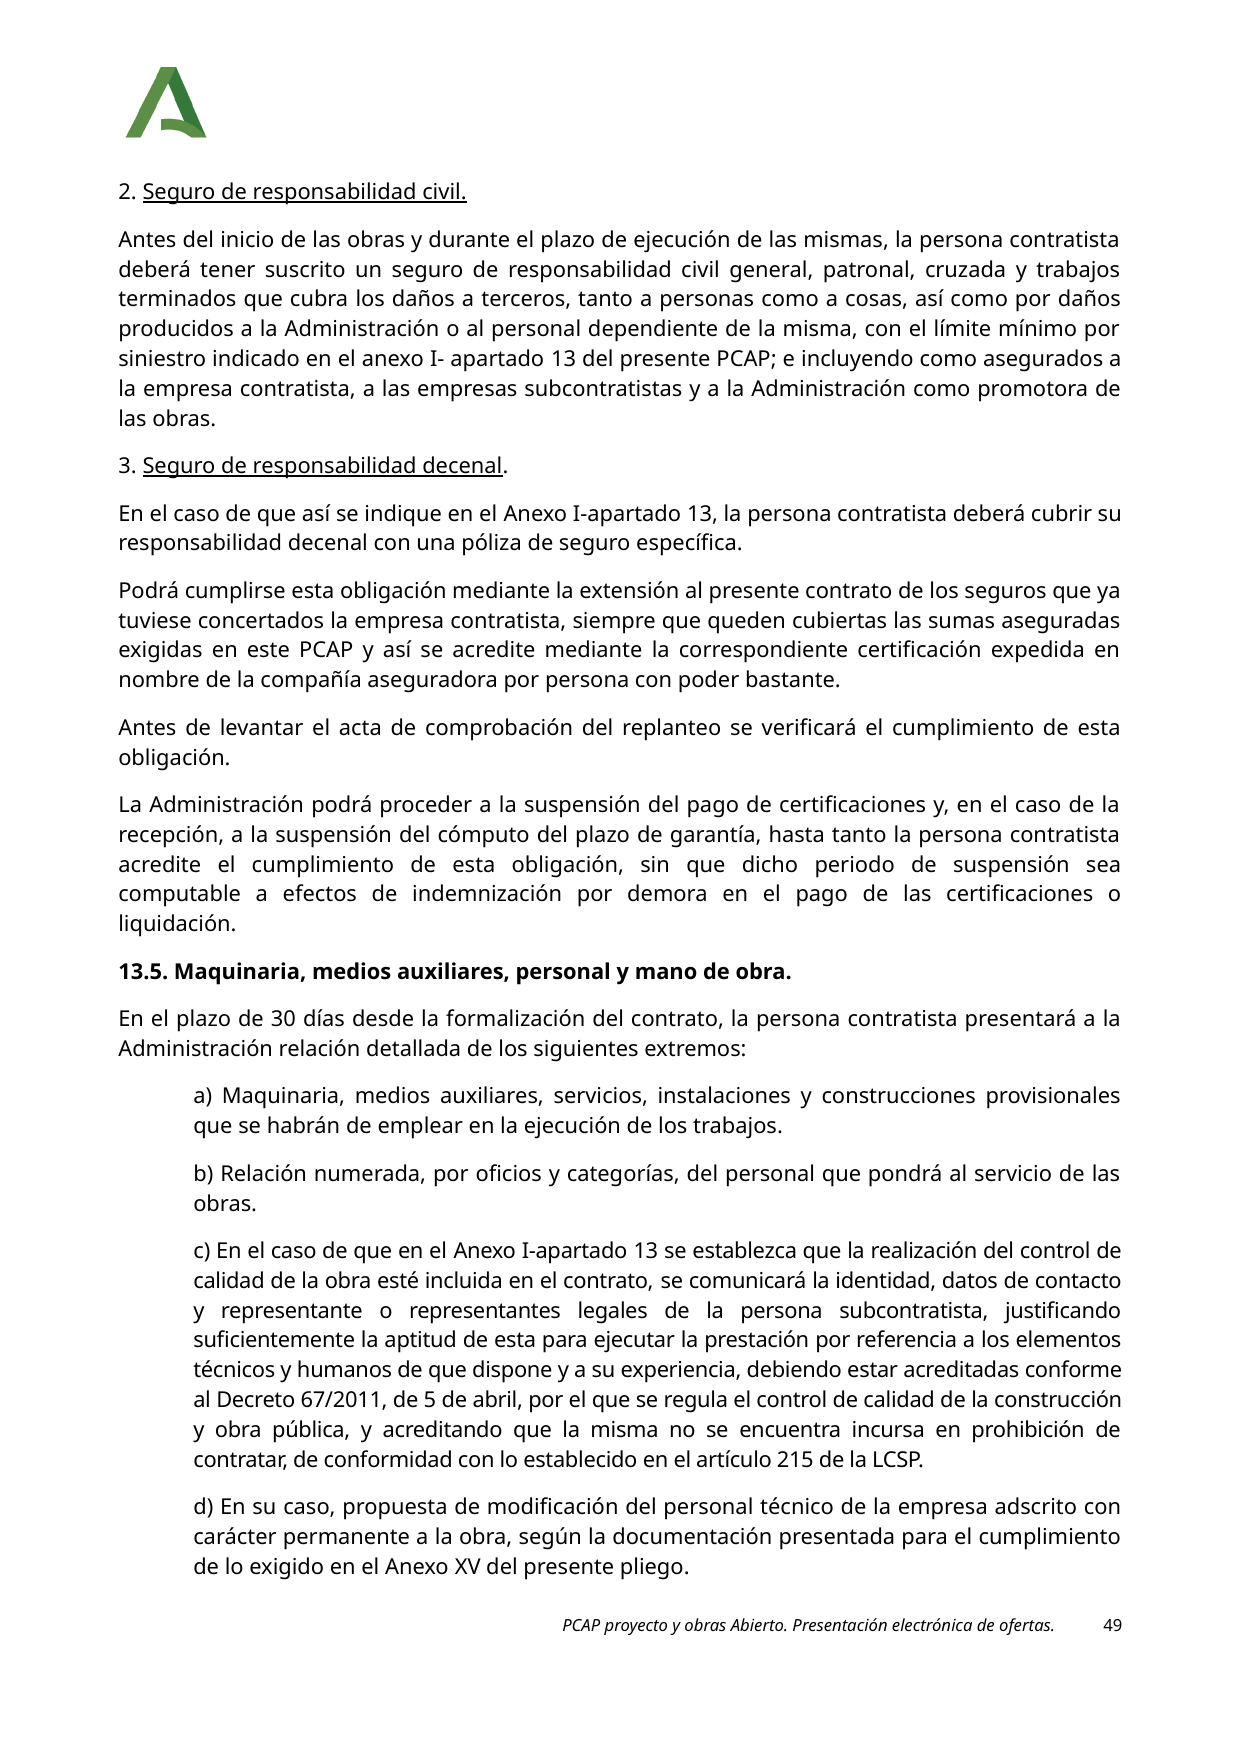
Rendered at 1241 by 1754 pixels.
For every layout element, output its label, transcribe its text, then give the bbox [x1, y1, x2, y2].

list b) Relación numerada, por oficios y categorías, del personal que pondrá al servicio de las obras. [156, 1158, 1122, 1217]
subtitle 13.5. Maquinaria, medios auxiliares, personal y mano de obra. [118, 956, 1122, 986]
text 2. Seguro de responsabilidad civil. [118, 176, 1122, 206]
list d) En su caso, propuesta de modificación del personal técnico de la empresa adscrito con carácter permanente a la obra, según la documentación presentada para el cumplimiento de lo exigido en el Anexo XV del presente pliego. [156, 1491, 1122, 1581]
text En el plazo de 30 días desde la formalización del contrato, la persona contratista presentará a la Administración relación detallada de los siguientes extremos: [118, 1003, 1122, 1063]
text Antes del inicio de las obras y durante el plazo de ejecución de las mismas, la persona contratista deberá tener suscrito un seguro de responsabilidad civil general, patronal, cruzada y trabajos terminados que cubra los daños a terceros, tanto a personas como a cosas, así como por daños producidos a la Administración o al personal dependiente de la misma, con el límite mínimo por siniestro indicado en el anexo I- apartado 13 del presente PCAP; e incluyendo como asegurados a la empresa contratista, a las empresas subcontratistas y a la Administración como promotora de las obras. [118, 224, 1122, 432]
text Podrá cumplirse esta obligación mediante la extensión al presente contrato de los seguros que ya tuviese concertados la empresa contratista, siempre que queden cubiertas las sumas aseguradas exigidas en este PCAP y así se acredite mediante la correspondiente certificación expedida en nombre de la compañía aseguradora por persona con poder bastante. [118, 575, 1122, 694]
text En el caso de que así se indique en el Anexo I-apartado 13, la persona contratista deberá cubrir su responsabilidad decenal con una póliza de seguro específica. [118, 498, 1122, 557]
text 3. Seguro de responsabilidad decenal. [118, 450, 1122, 480]
list a) Maquinaria, medios auxiliares, servicios, instalaciones y construcciones provisionales que se habrán de emplear en la ejecución de los trabajos. [156, 1081, 1122, 1140]
picture [121, 62, 210, 142]
text La Administración podrá proceder a la suspensión del pago de certificaciones y, en el caso de la recepción, a la suspensión del cómputo del plazo de garantía, hasta tanto la persona contratista acredite el cumplimiento de esta obligación, sin que dicho periodo de suspensión sea computable a efectos de indemnización por demora en el pago de las certificaciones o liquidación. [118, 789, 1122, 938]
text Antes de levantar el acta de comprobación del replanteo se verificará el cumplimiento de esta obligación. [118, 712, 1122, 771]
list c) En el caso de que en el Anexo I-apartado 13 se establezca que la realización del control de calidad de la obra esté incluida en el contrato, se comunicará la identidad, datos de contacto y representante o representantes legales de la persona subcontratista, justificando suficientemente la aptitud de esta para ejecutar la prestación por referencia a los elementos técnicos y humanos de que dispone y a su experiencia, debiendo estar acreditadas conforme al Decreto 67/2011, de 5 de abril, por el que se regula el control de calidad de la construcción y obra pública, y acreditando que la misma no se encuentra incursa en prohibición de contratar, de conformidad con lo establecido en el artículo 215 de la LCSP. [156, 1235, 1122, 1473]
